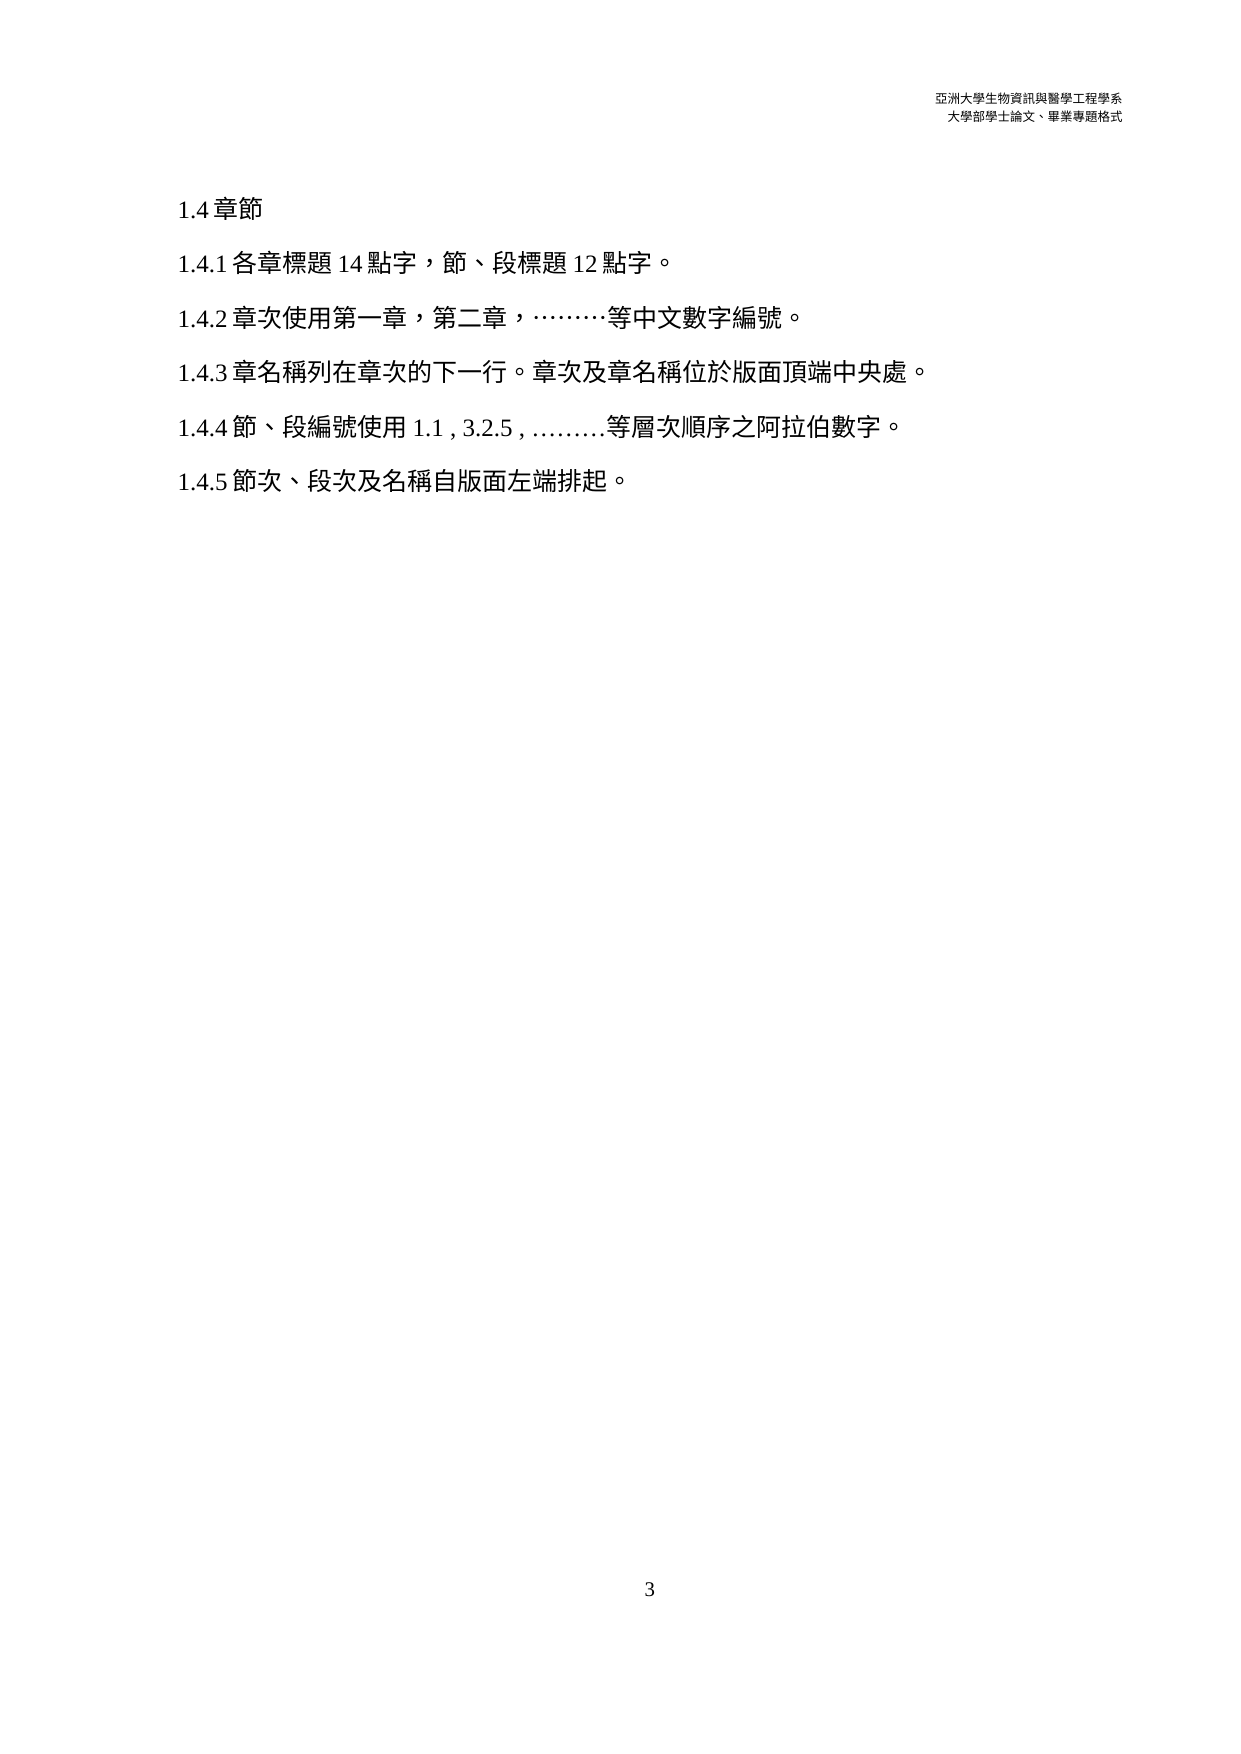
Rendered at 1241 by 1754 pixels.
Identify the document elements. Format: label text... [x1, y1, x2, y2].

text 1.4.2章次使用第一章，第二章，………等中文數字編號。 [177, 298, 1122, 334]
text 1.4.3章名稱列在章次的下一行。章次及章名稱位於版面頂端中央處。 [177, 353, 1122, 389]
text 1.4.4節、段編號使用1.1 , 3.2.5 , ………等層次順序之阿拉伯數字。 [177, 407, 1122, 443]
text 1.4.5節次、段次及名稱自版面左端排起。 [177, 461, 1122, 498]
text 1.4章節 [177, 189, 1122, 226]
text 1.4.1各章標題14點字，節、段標題12點字。 [177, 244, 1122, 280]
